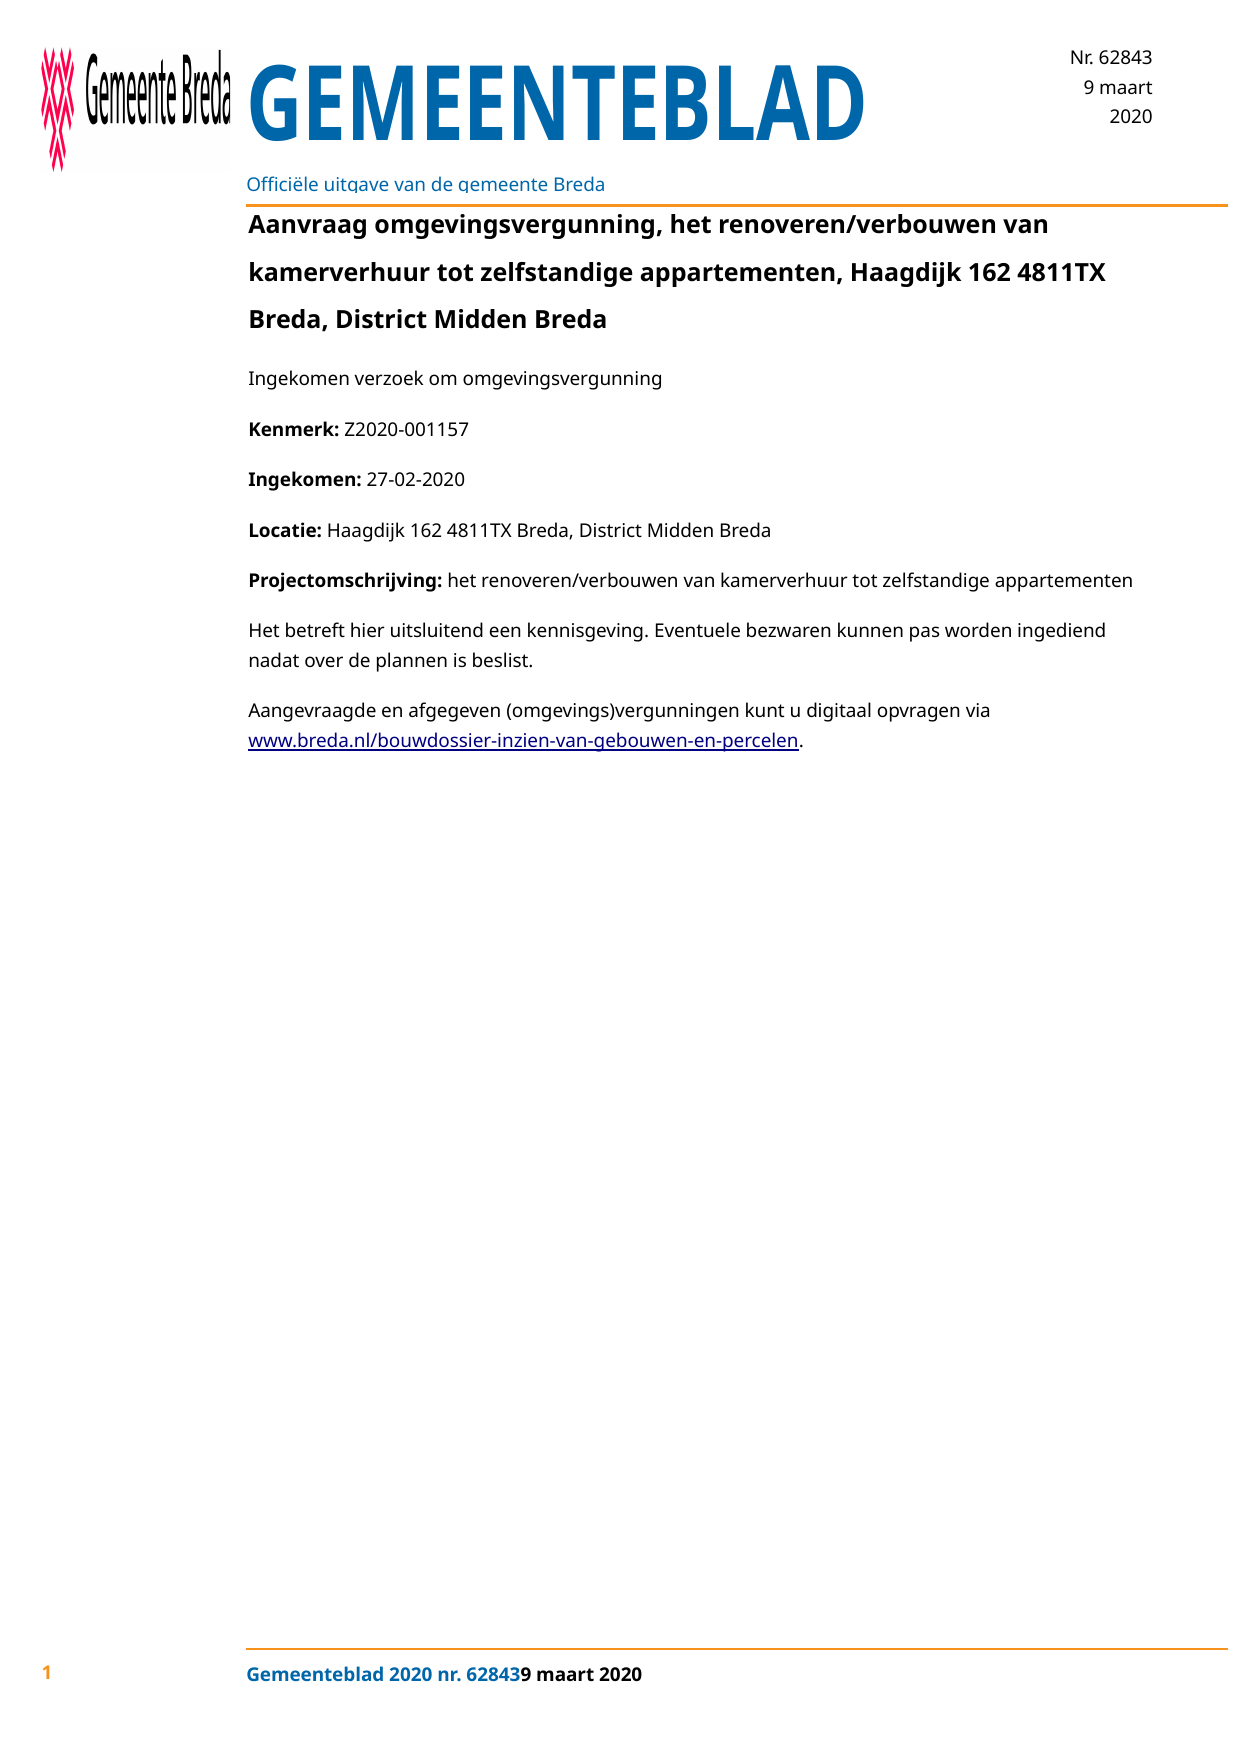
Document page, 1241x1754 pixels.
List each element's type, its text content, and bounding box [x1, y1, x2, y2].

text Kenmerk: Z2020-001157 [248, 416, 1152, 442]
text Aangevraagde en afgegeven (omgevings)vergunningen kunt u digitaal opvragen via www.breda.nl/bouwdossier-inzien-van-gebouwen-en-percelen. [248, 698, 1152, 753]
text Het betreft hier uitsluitend een kennisgeving. Eventuele bezwaren kunnen pas worden ingediend nadat over de plannen is beslist. [248, 618, 1152, 673]
picture [41, 47, 231, 172]
text Ingekomen: 27-02-2020 [248, 466, 1152, 492]
text Aanvraag omgevingsvergunning, het renoveren/verbouwen van kamerverhuur tot zelfstandige appartementen, Haagdijk 162 4811TX Breda, District Midden Breda [248, 207, 1152, 336]
text Locatie: Haagdijk 162 4811TX Breda, District Midden Breda [248, 517, 1152, 542]
text Ingekomen verzoek om omgevingsvergunning [248, 366, 1152, 391]
text Projectomschrijving: het renoveren/verbouwen van kamerverhuur tot zelfstandige appartementen [248, 567, 1152, 593]
